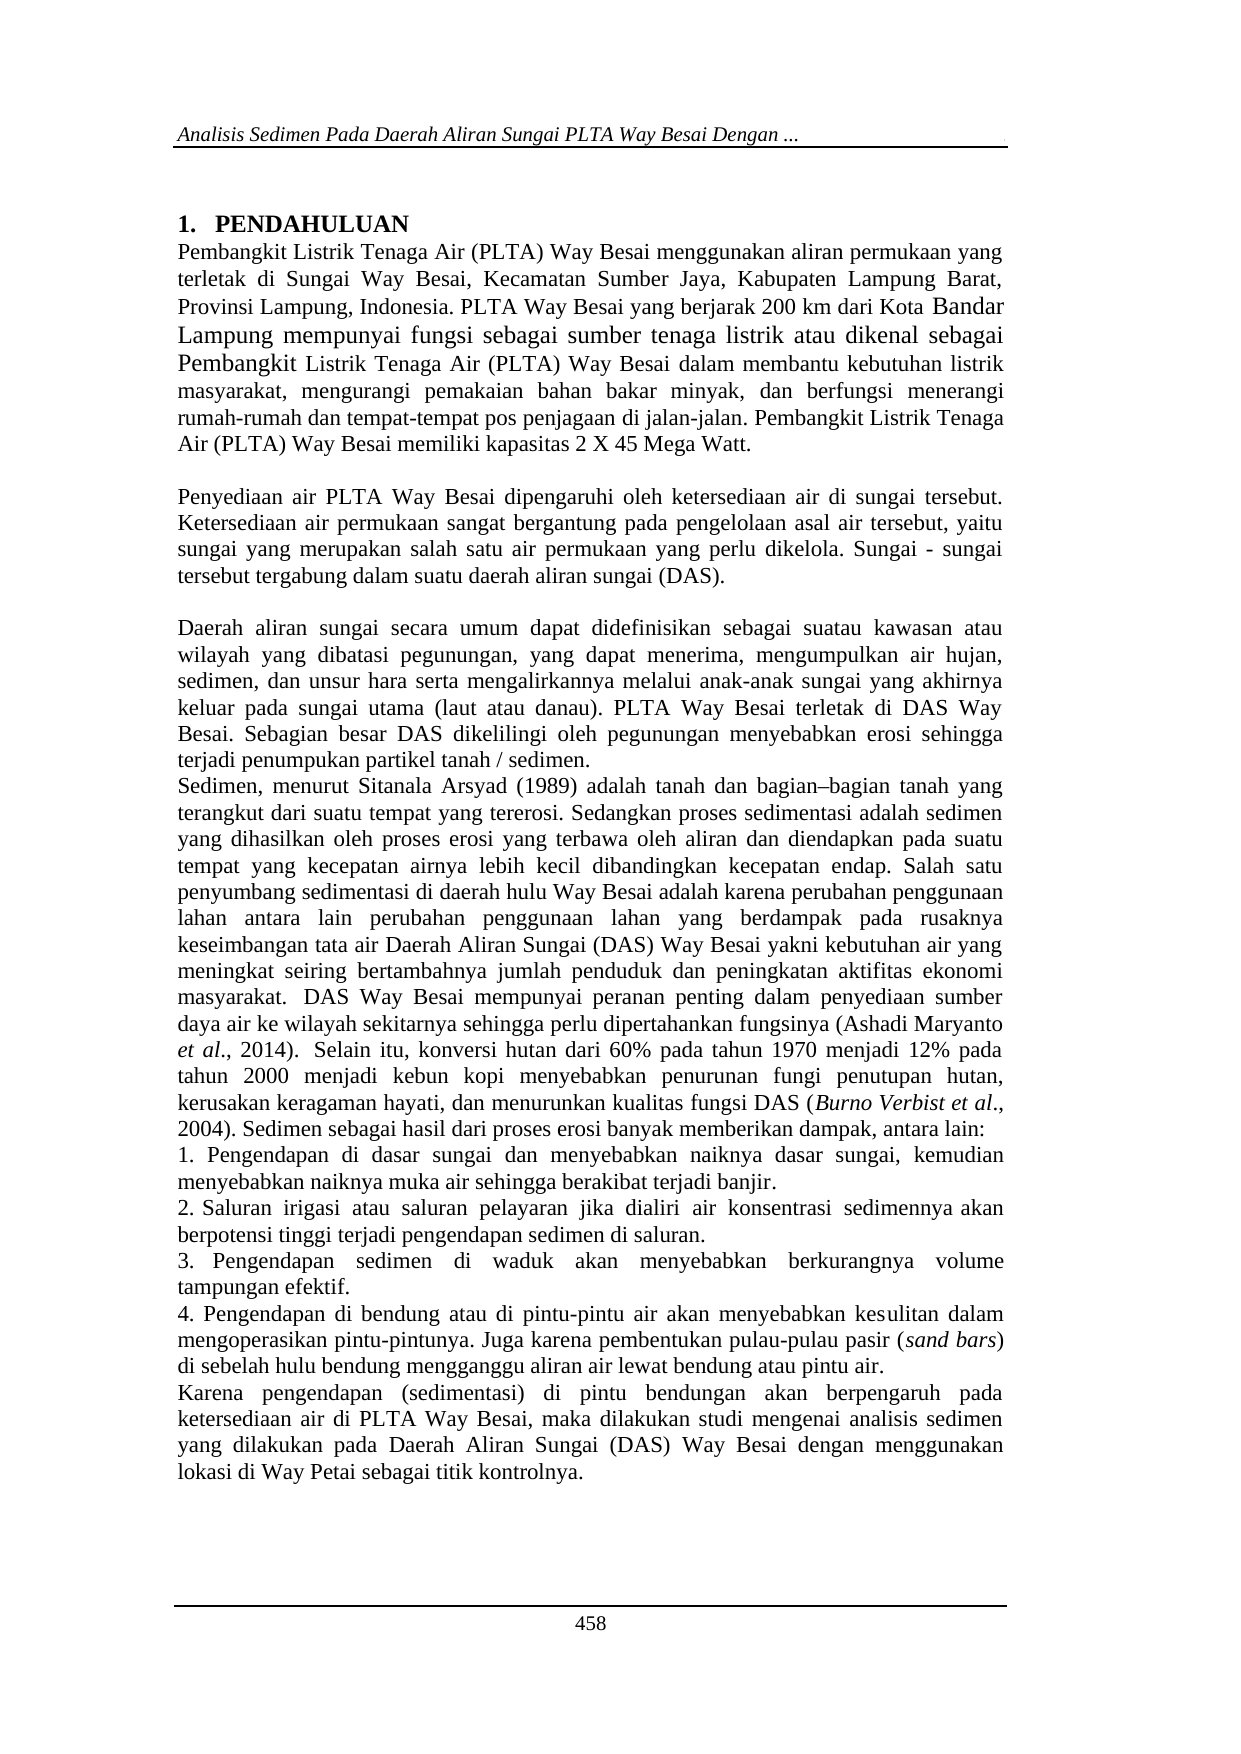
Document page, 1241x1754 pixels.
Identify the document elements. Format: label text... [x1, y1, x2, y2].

text Sedimen, menurut Sitanala Arsyad (1989) adalah tanah dan bagian–bagian tanah yang terangkut dari suatu tempat yang tererosi. Sedangkan proses sedimentasi adalah sedimen yang dihasilkan oleh proses erosi yang terbawa oleh aliran dan diendapkan pada suatu tempat yang kecepatan airnya lebih kecil dibandingkan kecepatan endap. Salah satu penyumbang sedimentasi di daerah hulu Way Besai adalah karena perubahan penggunaan lahan antara lain perubahan penggunaan lahan yang berdampak pada rusaknya keseimbangan tata air Daerah Aliran Sungai (DAS) Way Besai yakni kebutuhan air yang meningkat seiring bertambahnya jumlah penduduk dan peningkatan aktifitas ekonomi masyarakat. DAS Way Besai mempunyai peranan penting dalam penyediaan sumber daya air ke wilayah sekitarnya sehingga perlu dipertahankan fungsinya (Ashadi Maryanto et al., 2014). Selain itu, konversi hutan dari 60% pada tahun 1970 menjadi 12% pada tahun 2000 menjadi kebun kopi menyebabkan penurunan fungi penutupan hutan, kerusakan keragaman hayati, dan menurunkan kualitas fungsi DAS (Burno Verbist et al., 2004). Sedimen sebagai hasil dari proses erosi banyak memberikan dampak, antara lain: [177, 773, 1004, 1142]
text Penyediaan air PLTA Way Besai dipengaruhi oleh ketersediaan air di sungai tersebut. Ketersediaan air permukaan sangat bergantung pada pengelolaan asal air tersebut, yaitu sungai yang merupakan salah satu air permukaan yang perlu dikelola. Sungai - sungai tersebut tergabung dalam suatu daerah aliran sungai (DAS). [177, 483, 1004, 588]
text 3. Pengendapan sedimen di waduk akan menyebabkan berkurangnya volume tampungan efektif. [177, 1247, 1004, 1300]
text 2. Saluran irigasi atau saluran pelayaran jika dialiri air konsentrasi sedimennya akan berpotensi tinggi terjadi pengendapan sedimen di saluran. [177, 1194, 1004, 1247]
text Pembangkit Listrik Tenaga Air (PLTA) Way Besai menggunakan aliran permukaan yang terletak di Sungai Way Besai, Kecamatan Sumber Jaya, Kabupaten Lampung Barat, Provinsi Lampung, Indonesia. PLTA Way Besai yang berjarak 200 km dari Kota Bandar Lampung mempunyai fungsi sebagai sumber tenaga listrik atau dikenal sebagai Pembangkit Listrik Tenaga Air (PLTA) Way Besai dalam membantu kebutuhan listrik masyarakat, mengurangi pemakaian bahan bakar minyak, dan berfungsi menerangi rumah-rumah dan tempat-tempat pos penjagaan di jalan-jalan. Pembangkit Listrik Tenaga Air (PLTA) Way Besai memiliki kapasitas 2 X 45 Mega Watt. [177, 238, 1004, 456]
text Daerah aliran sungai secara umum dapat didefinisikan sebagai suatau kawasan atau wilayah yang dibatasi pegunungan, yang dapat menerima, mengumpulkan air hujan, sedimen, dan unsur hara serta mengalirkannya melalui anak-anak sungai yang akhirnya keluar pada sungai utama (laut atau danau). PLTA Way Besai terletak di DAS Way Besai. Sebagian besar DAS dikelilingi oleh pegunungan menyebabkan erosi sehingga terjadi penumpukan partikel tanah / sedimen. [177, 614, 1004, 773]
text Karena pengendapan (sedimentasi) di pintu bendungan akan berpengaruh pada ketersediaan air di PLTA Way Besai, maka dilakukan studi mengenai analisis sedimen yang dilakukan pada Daerah Aliran Sungai (DAS) Way Besai dengan menggunakan lokasi di Way Petai sebagai titik kontrolnya. [177, 1379, 1004, 1484]
text 1. Pengendapan di dasar sungai dan menyebabkan naiknya dasar sungai, kemudian menyebabkan naiknya muka air sehingga berakibat terjadi banjir. [177, 1142, 1004, 1194]
list PENDAHULUAN [177, 209, 1004, 238]
text 4. Pengendapan di bendung atau di pintu-pintu air akan menyebabkan kesulitan dalam mengoperasikan pintu-pintunya. Juga karena pembentukan pulau-pulau pasir (sand bars) di sebelah hulu bendung mengganggu aliran air lewat bendung atau pintu air. [177, 1300, 1004, 1379]
